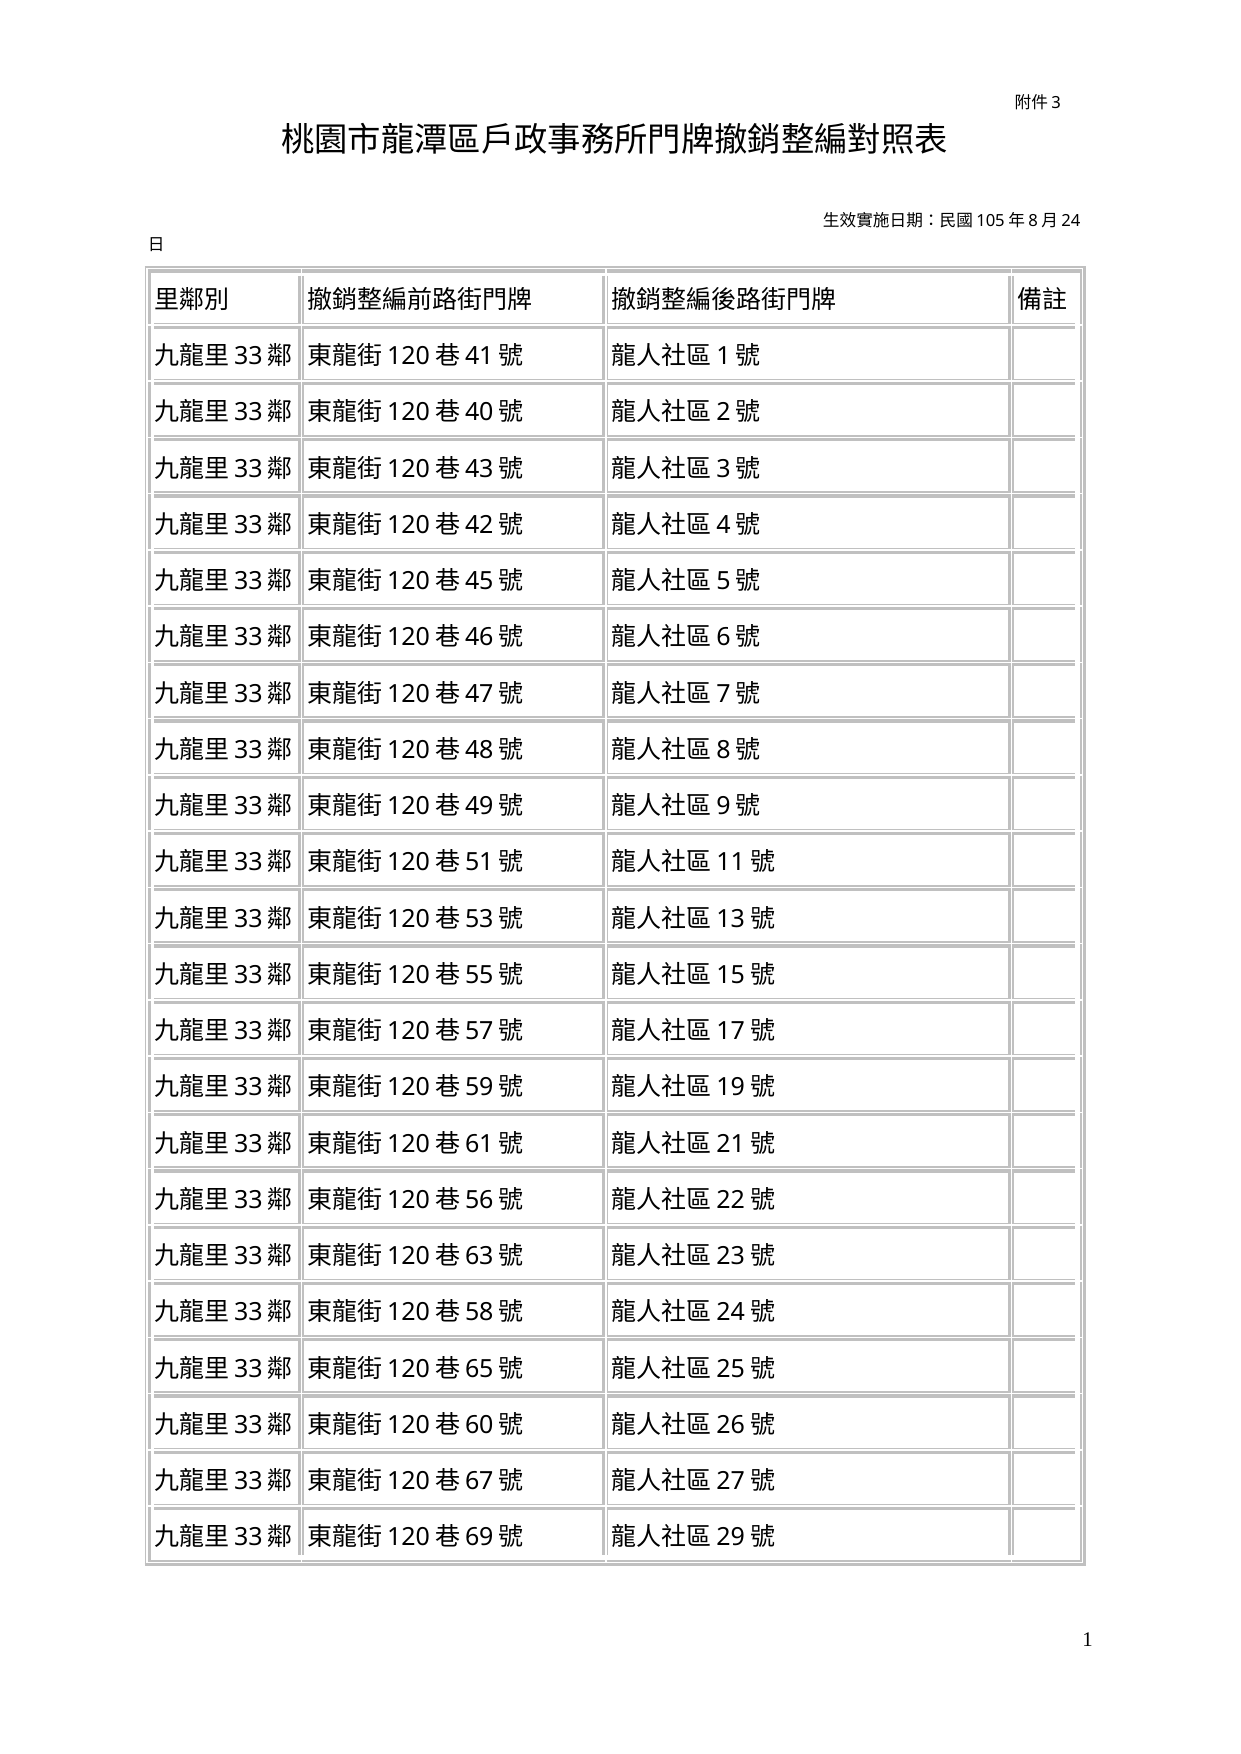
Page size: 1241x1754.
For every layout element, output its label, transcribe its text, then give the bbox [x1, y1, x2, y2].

table_cell [1011, 323, 1083, 379]
table_cell 九龍里33鄰 [148, 323, 301, 379]
table_cell 龍人社區5號 [608, 554, 1008, 604]
table_cell 龍人社區1號 [608, 329, 1008, 379]
table_cell 東龍街120巷53號 [304, 891, 602, 941]
table_cell 龍人社區27號 [608, 1454, 1008, 1504]
table_cell 龍人社區24號 [608, 1285, 1008, 1335]
table_cell 東龍街120巷40號 [304, 385, 602, 435]
table_cell 九龍里33鄰 [148, 548, 301, 604]
table_cell 東龍街120巷65號 [304, 1341, 602, 1391]
table_cell [1011, 1223, 1083, 1279]
table_cell 龍人社區4號 [608, 498, 1008, 547]
table_cell 龍人社區6號 [608, 610, 1008, 660]
table_cell 九龍里33鄰 [148, 773, 301, 829]
table_cell 龍人社區29號 [605, 1504, 1011, 1560]
table_cell 龍人社區7號 [608, 666, 1008, 716]
table_cell 九龍里33鄰 [148, 941, 301, 997]
table_cell 九龍里33鄰 [148, 716, 301, 772]
table_cell 九龍里33鄰 [148, 1391, 301, 1447]
table_header 備註 [1011, 268, 1083, 322]
table_cell [1011, 1166, 1083, 1222]
table_cell 龍人社區8號 [608, 723, 1008, 772]
table_cell [1011, 716, 1083, 772]
table_header 撤銷整編前路街門牌 [301, 268, 605, 322]
table_cell [1011, 998, 1083, 1054]
table_cell 九龍里33鄰 [148, 491, 301, 547]
table_cell [1011, 1054, 1083, 1110]
table_cell 東龍街120巷58號 [304, 1285, 602, 1335]
table_cell 九龍里33鄰 [148, 1335, 301, 1391]
table_cell 東龍街120巷61號 [304, 1116, 602, 1166]
table_cell 龍人社區13號 [608, 891, 1008, 941]
table_cell [1011, 548, 1083, 604]
table_header 里鄰別 [151, 273, 301, 322]
table_cell 東龍街120巷47號 [304, 666, 602, 716]
table_cell 九龍里33鄰 [148, 1110, 301, 1166]
table_cell 東龍街120巷63號 [304, 1229, 602, 1279]
table_cell [1011, 379, 1083, 435]
table_cell 東龍街120巷43號 [304, 441, 602, 491]
table_cell 龍人社區26號 [608, 1398, 1008, 1447]
table_cell [1011, 941, 1083, 997]
table_cell [1011, 1504, 1083, 1560]
table_cell [1011, 829, 1083, 885]
table_cell [1011, 660, 1083, 716]
table_cell 九龍里33鄰 [148, 998, 301, 1054]
table_cell 九龍里33鄰 [148, 1054, 301, 1110]
table_cell [1011, 885, 1083, 941]
table_cell 東龍街120巷57號 [304, 1004, 602, 1054]
table_cell 龍人社區22號 [608, 1173, 1008, 1222]
table_cell 龍人社區25號 [608, 1341, 1008, 1391]
table_cell 龍人社區23號 [608, 1229, 1008, 1279]
table_header 撤銷整編後路街門牌 [605, 268, 1011, 322]
table_cell 九龍里33鄰 [148, 604, 301, 660]
table_cell 東龍街120巷41號 [304, 329, 602, 379]
table_cell 龍人社區11號 [608, 835, 1008, 885]
table_cell 龍人社區19號 [608, 1060, 1008, 1110]
table_cell 龍人社區3號 [608, 441, 1008, 491]
table_cell 東龍街120巷60號 [304, 1398, 602, 1447]
table_cell 九龍里33鄰 [148, 1279, 301, 1335]
table_cell 龍人社區9號 [608, 779, 1008, 829]
table_cell 九龍里33鄰 [148, 1448, 301, 1504]
table_cell 東龍街120巷49號 [304, 779, 602, 829]
table_cell 東龍街120巷46號 [304, 610, 602, 660]
table_cell 東龍街120巷59號 [304, 1060, 602, 1110]
table_cell 東龍街120巷67號 [304, 1454, 602, 1504]
table_cell 龍人社區15號 [608, 948, 1008, 997]
table_cell [1011, 1279, 1083, 1335]
table_cell 東龍街120巷48號 [304, 723, 602, 772]
table_cell 九龍里33鄰 [148, 379, 301, 435]
table_cell 九龍里33鄰 [148, 885, 301, 941]
table_cell [1011, 773, 1083, 829]
table_cell 東龍街120巷45號 [304, 554, 602, 604]
table_cell 九龍里33鄰 [148, 1166, 301, 1222]
table_cell 龍人社區2號 [608, 385, 1008, 435]
table_cell [1011, 1335, 1083, 1391]
table_cell [1011, 435, 1083, 491]
table_cell 東龍街120巷51號 [304, 835, 602, 885]
table_cell 九龍里33鄰 [148, 1504, 301, 1560]
table_cell [1011, 491, 1083, 547]
table_cell 九龍里33鄰 [148, 829, 301, 885]
table_cell 東龍街120巷69號 [301, 1504, 605, 1560]
table_cell [1011, 1448, 1083, 1504]
table_cell [1011, 604, 1083, 660]
table_cell [1011, 1391, 1083, 1447]
table_cell 九龍里33鄰 [148, 435, 301, 491]
table_cell 龍人社區17號 [608, 1004, 1008, 1054]
table_cell 龍人社區21號 [608, 1116, 1008, 1166]
table_cell 九龍里33鄰 [148, 1223, 301, 1279]
table_cell 東龍街120巷55號 [304, 948, 602, 997]
table_cell 九龍里33鄰 [148, 660, 301, 716]
table_cell 東龍街120巷42號 [304, 498, 602, 547]
table_cell 東龍街120巷56號 [304, 1173, 602, 1222]
table_cell [1011, 1110, 1083, 1166]
